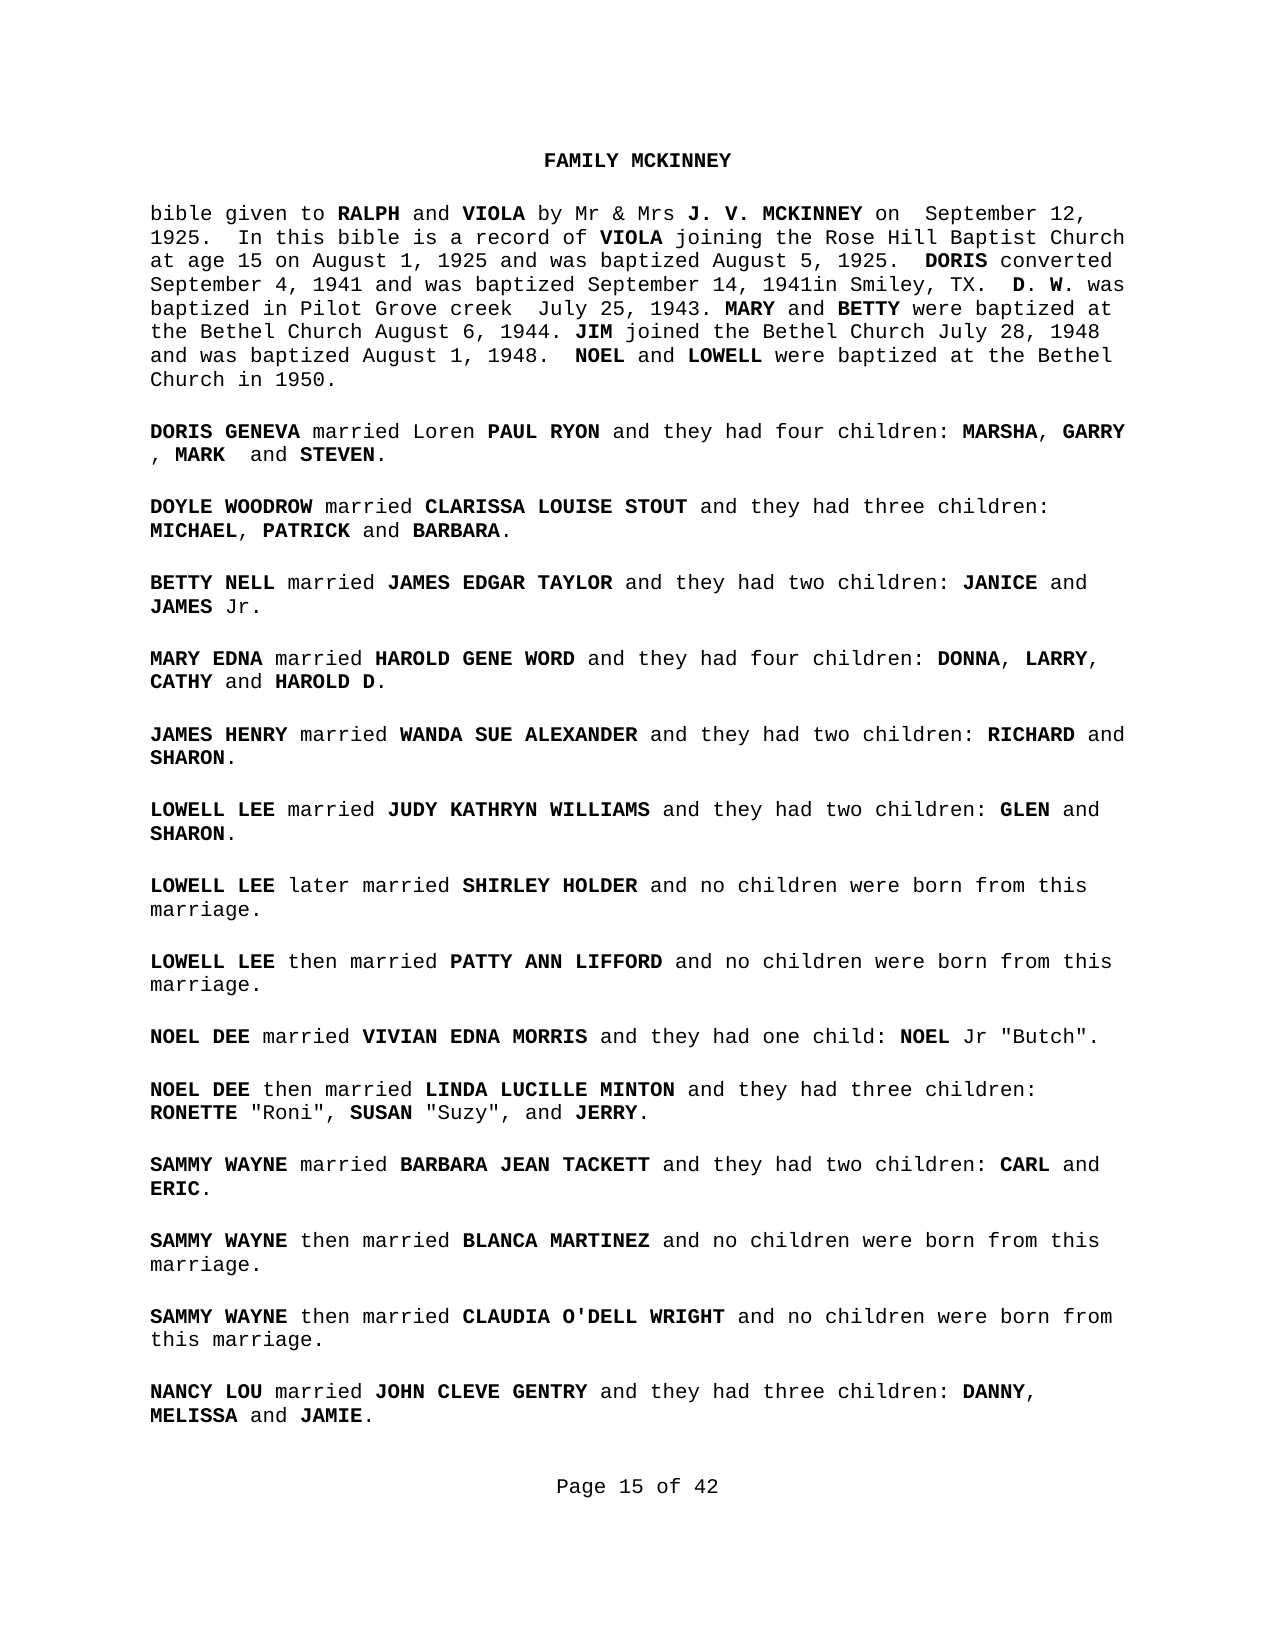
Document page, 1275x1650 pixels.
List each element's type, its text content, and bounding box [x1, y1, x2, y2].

text James Henry married Wanda Sue Alexander and they had two children: Richard and Sharon. [150, 724, 1125, 771]
text Mary Edna married Harold Gene Word and they had four children: Donna, Larry, Cathy and Harold D. [150, 648, 1125, 695]
text Sammy Wayne then married Claudia O'Dell Wright and no children were born from this marriage. [150, 1306, 1125, 1353]
text bible given to Ralph and Viola by Mr & Mrs J. V. McKINNEY on September 12, 1925. In this bible is a record of Viola joining the Rose Hill Baptist Church at age 15 on August 1, 1925 and was baptized August 5, 1925. Doris converted September 4, 1941 and was baptized September 14, 1941in Smiley, TX. D. W. was baptized in Pilot Grove creek July 25, 1943. Mary and Betty were baptized at the Bethel Church August 6, 1944. Jim joined the Bethel Church July 28, 1948 and was baptized August 1, 1948. Noel and Lowell were baptized at the Bethel Church in 1950. [150, 203, 1125, 392]
text Betty Nell married James Edgar Taylor and they had two children: Janice and James Jr. [150, 572, 1125, 619]
text Nancy Lou married John CLEVE Gentry and they had three children: Danny, Melissa and Jamie. [150, 1382, 1125, 1429]
text Lowell Lee married Judy Kathryn Williams and they had two children: Glen and Sharon. [150, 799, 1125, 847]
text Lowell Lee later married Shirley Holder and no children were born from this marriage. [150, 875, 1125, 922]
text Lowell Lee then married Patty ann Lifford and no children were born from this marriage. [150, 951, 1125, 998]
text Sammy Wayne then married Blanca Martinez and no children were born from this marriage. [150, 1230, 1125, 1277]
text Sammy Wayne married Barbara Jean Tackett and they had two children: Carl and Eric. [150, 1154, 1125, 1202]
text Doris Geneva married Loren Paul Ryon and they had four children: Marsha, Garry , Mark and Steven. [150, 421, 1125, 468]
text Doyle Woodrow married Clarissa Louise Stout and they had three children: Michael, Patrick and Barbara. [150, 496, 1125, 544]
text Noel Dee married Vivian Edna Morris and they had one child: Noel Jr "Butch". [150, 1027, 1125, 1050]
text Noel Dee then married Linda Lucille Minton and they had three children: Ronette "Roni", Susan "Suzy", and Jerry. [150, 1079, 1125, 1126]
